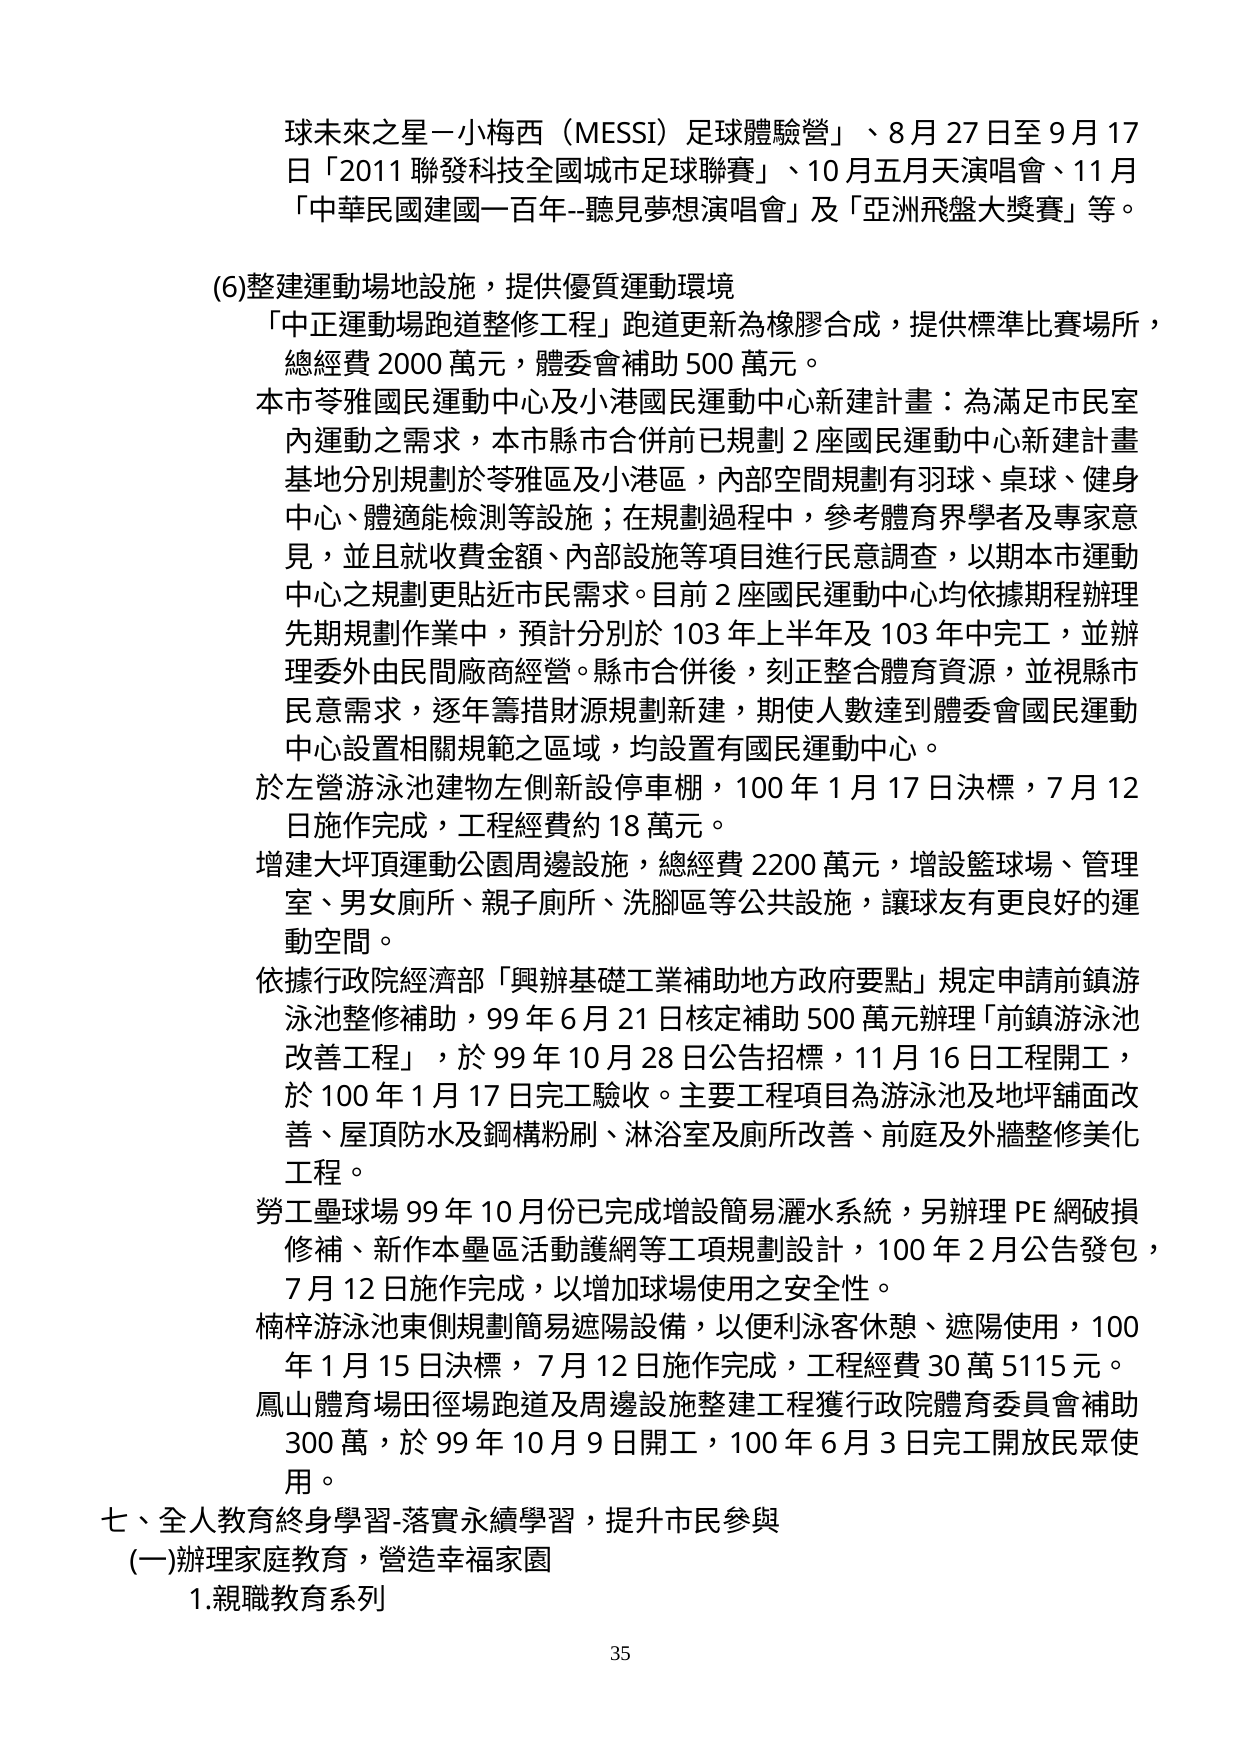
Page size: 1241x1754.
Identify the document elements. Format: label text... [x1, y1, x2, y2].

text 1.親職教育系列 [188, 1578, 1140, 1617]
text 本市苓雅國民運動中心及小港國民運動中心新建計畫：為滿足市民室內運動之需求，本市縣市合併前已規劃2座國民運動中心新建計畫，基地分別規劃於苓雅區及小港區，內部空間規劃有羽球、桌球、健身中心、體適能檢測等設施；在規劃過程中，參考體育界學者及專家意見，並且就收費金額、內部設施等項目進行民意調查，以期本市運動中心之規劃更貼近市民需求。目前2座國民運動中心均依據期程辦理先期規劃作業中，預計分別於103年上半年及103年中完工，並辦理委外由民間廠商經營。縣市合併後，刻正整合體育資源，並視縣市民意需求，逐年籌措財源規劃新建，期使人數達到體委會國民運動中心設置相關規範之區域，均設置有國民運動中心。 [255, 382, 1140, 767]
text 楠梓游泳池東側規劃簡易遮陽設備，以便利泳客休憩、遮陽使用，100年1月15日決標， 7月12日施作完成，工程經費30萬5115元。 [255, 1307, 1140, 1384]
text (一)辦理家庭教育，營造幸福家園 [100, 1539, 1140, 1578]
text 增建大坪頂運動公園周邊設施，總經費2200萬元，增設籃球場、管理室、男女廁所、親子廁所、洗腳區等公共設施，讓球友有更良好的運動空間。 [255, 844, 1140, 960]
text 「中正運動場跑道整修工程」跑道更新為橡膠合成，提供標準比賽場所，總經費2000萬元，體委會補助500萬元。 [255, 305, 1140, 382]
text 鳳山體育場田徑場跑道及周邊設施整建工程獲行政院體育委員會補助300萬，於99年10月9日開工，100年6月3日完工開放民眾使用。 [255, 1384, 1140, 1500]
text 於左營游泳池建物左側新設停車棚，100年1月17日決標，7月12日施作完成，工程經費約18萬元。 [255, 767, 1140, 844]
text 勞工壘球場99年10月份已完成增設簡易灑水系統，另辦理PE網破損修補、新作本壘區活動護網等工項規劃設計，100年2月公告發包，7月12日施作完成，以增加球場使用之安全性。 [255, 1191, 1140, 1307]
text (6)整建運動場地設施，提供優質運動環境 [213, 266, 1140, 305]
text 七、全人教育終身學習-落實永續學習，提升市民參與 [100, 1500, 1140, 1539]
text 球未來之星－小梅西（MESSI）足球體驗營」、8月27日至9月17日「2011聯發科技全國城市足球聯賽」、10月五月天演唱會、11月「中華民國建國一百年--聽見夢想演唱會」及「亞洲飛盤大獎賽」等。 [255, 112, 1140, 228]
text 依據行政院經濟部「興辦基礎工業補助地方政府要點」規定申請前鎮游泳池整修補助，99年6月21日核定補助500萬元辦理「前鎮游泳池改善工程」，於99年10月28日公告招標，11月16日工程開工，於100年1月17日完工驗收。主要工程項目為游泳池及地坪舖面改善、屋頂防水及鋼構粉刷、淋浴室及廁所改善、前庭及外牆整修美化工程。 [255, 960, 1140, 1191]
